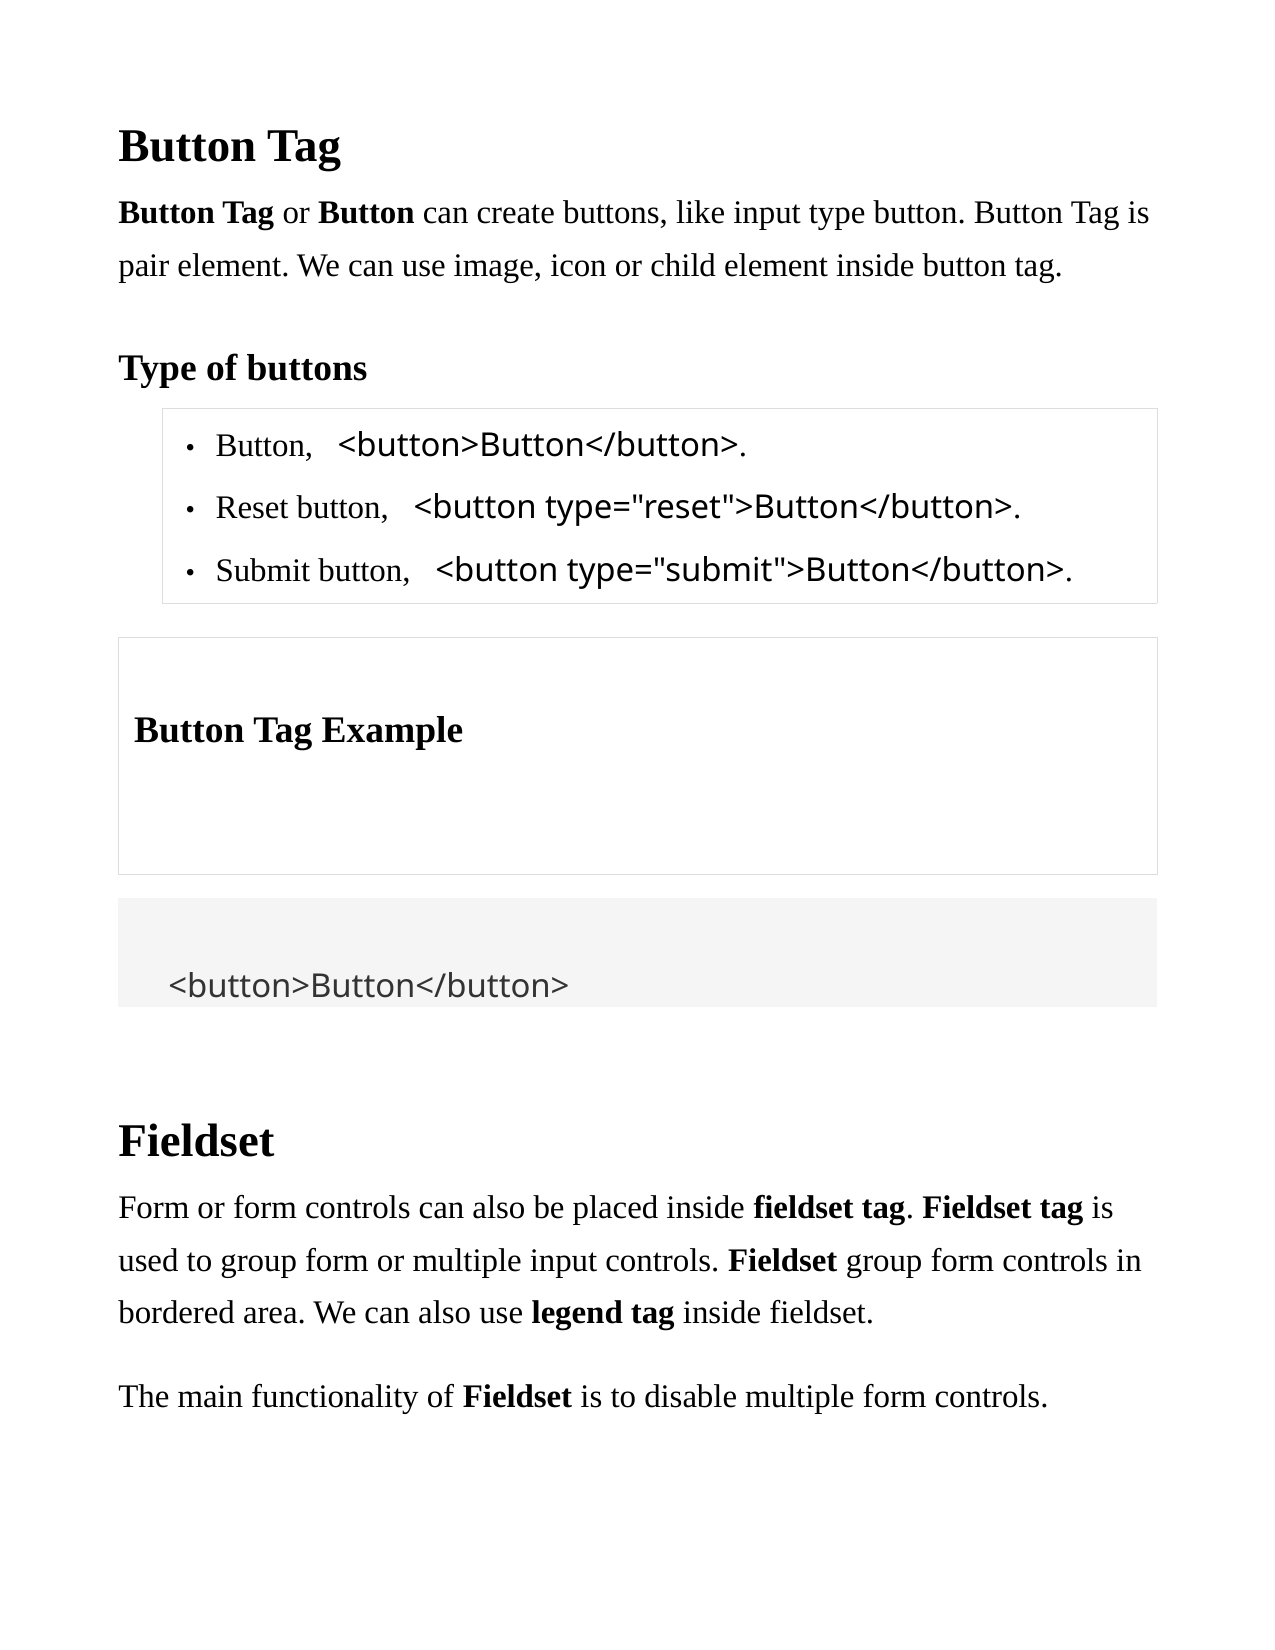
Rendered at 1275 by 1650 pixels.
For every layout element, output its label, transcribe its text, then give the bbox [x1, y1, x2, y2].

text The main functionality of Fieldset is to disable multiple form controls. [118, 1377, 1157, 1415]
subtitle Button Tag [118, 118, 1157, 172]
list Button, <button>Button</button>. [163, 409, 1157, 466]
subtitle Button Tag Example [119, 638, 1157, 750]
text Button Tag or Button can create buttons, like input type button. Button Tag is pair element. We can use image, icon or child element inside button tag. [118, 193, 1157, 283]
text Form or form controls can also be placed inside fieldset tag. Fieldset tag is used to group form or multiple input controls. Fieldset group form controls in bordered area. We can also use legend tag inside fieldset. [118, 1188, 1157, 1331]
list Submit button, <button type="submit">Button</button>. [163, 533, 1157, 603]
subtitle Type of buttons [118, 345, 1157, 388]
text <button>Button</button> [118, 962, 1157, 1007]
list Reset button, <button type="reset">Button</button>. [163, 471, 1157, 528]
subtitle Fieldset [118, 1113, 1157, 1167]
